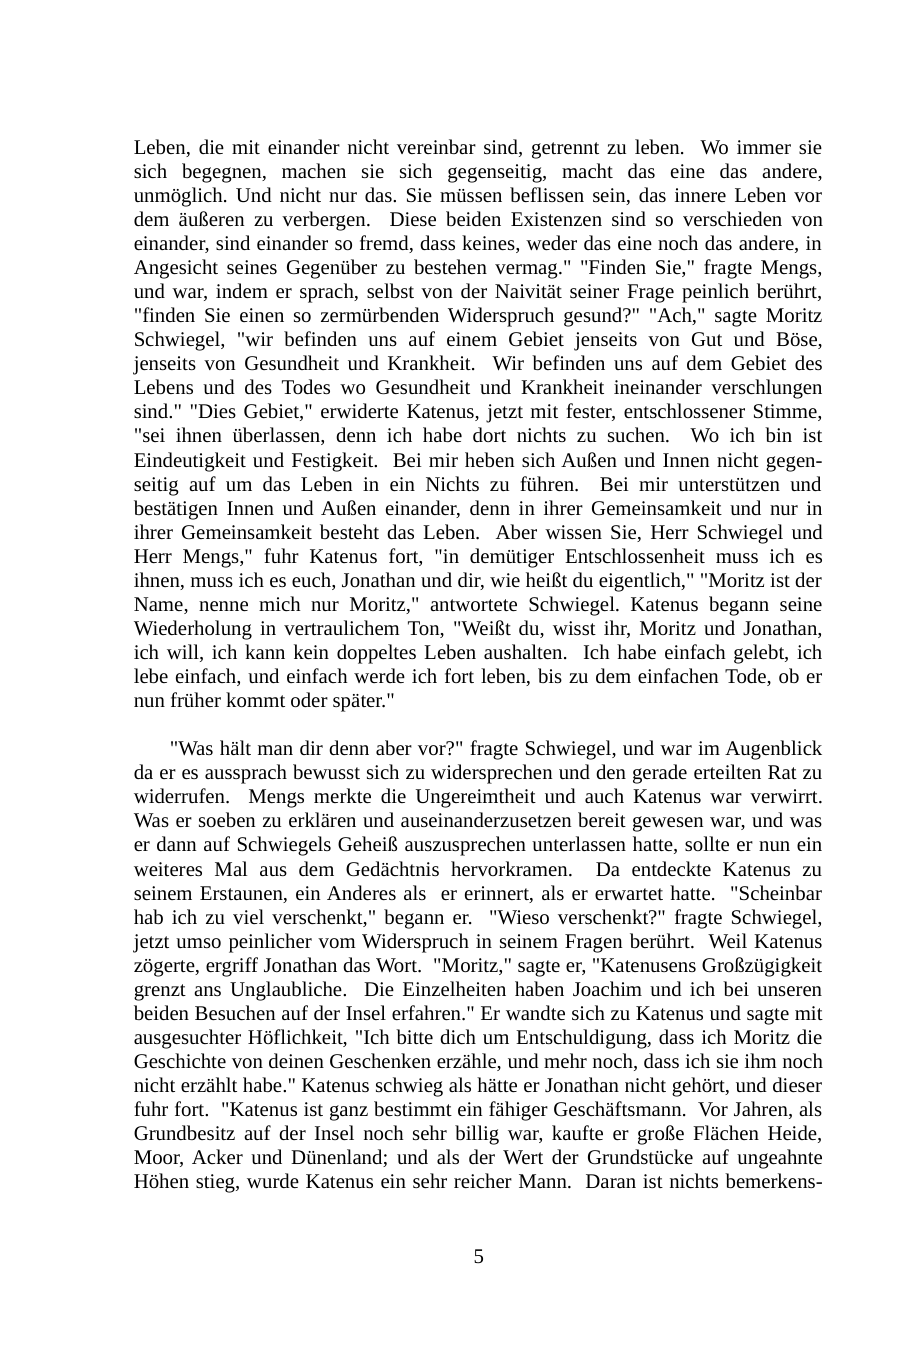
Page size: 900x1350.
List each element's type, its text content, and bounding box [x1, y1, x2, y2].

text Leben, die mit einander nicht vereinbar sind, getrennt zu leben. Wo immer sie sich begegnen, machen sie sich gegenseitig, macht das eine das andere, unmöglich. Und nicht nur das. Sie müssen beflissen sein, das innere Leben vor dem äußeren zu verbergen. Diese beiden Existenzen sind so verschieden von einander, sind einander so fremd, dass keines, weder das eine noch das andere, in Angesicht seines Gegenüber zu bestehen vermag." "Finden Sie," fragte Mengs, und war, indem er sprach, selbst von der Naivität seiner Frage peinlich berührt, "finden Sie einen so zermürbenden Widerspruch gesund?" "Ach," sagte Moritz Schwiegel, "wir befinden uns auf einem Gebiet jenseits von Gut und Böse, jenseits von Gesundheit und Krankheit. Wir befinden uns auf dem Gebiet des Lebens und des Todes wo Gesundheit und Krankheit ineinander verschlungen sind." "Dies Gebiet," erwiderte Katenus, jetzt mit fester, entschlossener Stimme, "sei ihnen überlassen, denn ich habe dort nichts zu suchen. Wo ich bin ist Eindeutigkeit und Festigkeit. Bei mir heben sich Außen und Innen nicht gegen-seitig auf um das Leben in ein Nichts zu führen. Bei mir unterstützen und bestätigen Innen und Außen einander, denn in ihrer Gemeinsamkeit und nur in ihrer Gemeinsamkeit besteht das Leben. Aber wissen Sie, Herr Schwiegel und Herr Mengs," fuhr Katenus fort, "in demütiger Entschlossenheit muss ich es ihnen, muss ich es euch, Jonathan und dir, wie heißt du eigentlich," "Moritz ist der Name, nenne mich nur Moritz," antwortete Schwiegel. Katenus begann seine Wiederholung in vertraulichem Ton, "Weißt du, wisst ihr, Moritz und Jonathan, ich will, ich kann kein doppeltes Leben aushalten. Ich habe einfach gelebt, ich lebe einfach, und einfach werde ich fort leben, bis zu dem einfachen Tode, ob er nun früher kommt oder später." [133, 135, 823, 712]
text "Was hält man dir denn aber vor?" fragte Schwiegel, und war im Augenblick da er es aussprach bewusst sich zu widersprechen und den gerade erteilten Rat zu widerrufen. Mengs merkte die Ungereimtheit und auch Katenus war verwirrt. Was er soeben zu erklären und auseinanderzusetzen bereit gewesen war, und was er dann auf Schwiegels Geheiß auszusprechen unterlassen hatte, sollte er nun ein weiteres Mal aus dem Gedächtnis hervorkramen. Da entdeckte Katenus zu seinem Erstaunen, ein Anderes als er erinnert, als er erwartet hatte. "Scheinbar hab ich zu viel verschenkt," begann er. "Wieso verschenkt?" fragte Schwiegel, jetzt umso peinlicher vom Widerspruch in seinem Fragen berührt. Weil Katenus zögerte, ergriff Jonathan das Wort. "Moritz," sagte er, "Katenusens Großzügigkeit grenzt ans Unglaubliche. Die Einzelheiten haben Joachim und ich bei unseren beiden Besuchen auf der Insel erfahren." Er wandte sich zu Katenus und sagte mit ausgesuchter Höflichkeit, "Ich bitte dich um Entschuldigung, dass ich Moritz die Geschichte von deinen Geschenken erzähle, und mehr noch, dass ich sie ihm noch nicht erzählt habe." Katenus schwieg als hätte er Jonathan nicht gehört, und dieser fuhr fort. "Katenus ist ganz bestimmt ein fähiger Geschäftsmann. Vor Jahren, als Grundbesitz auf der Insel noch sehr billig war, kaufte er große Flächen Heide, Moor, Acker und Dünenland; und als der Wert der Grundstücke auf ungeahnte Höhen stieg, wurde Katenus ein sehr reicher Mann. Daran ist nichts bemerkens- [133, 736, 823, 1193]
